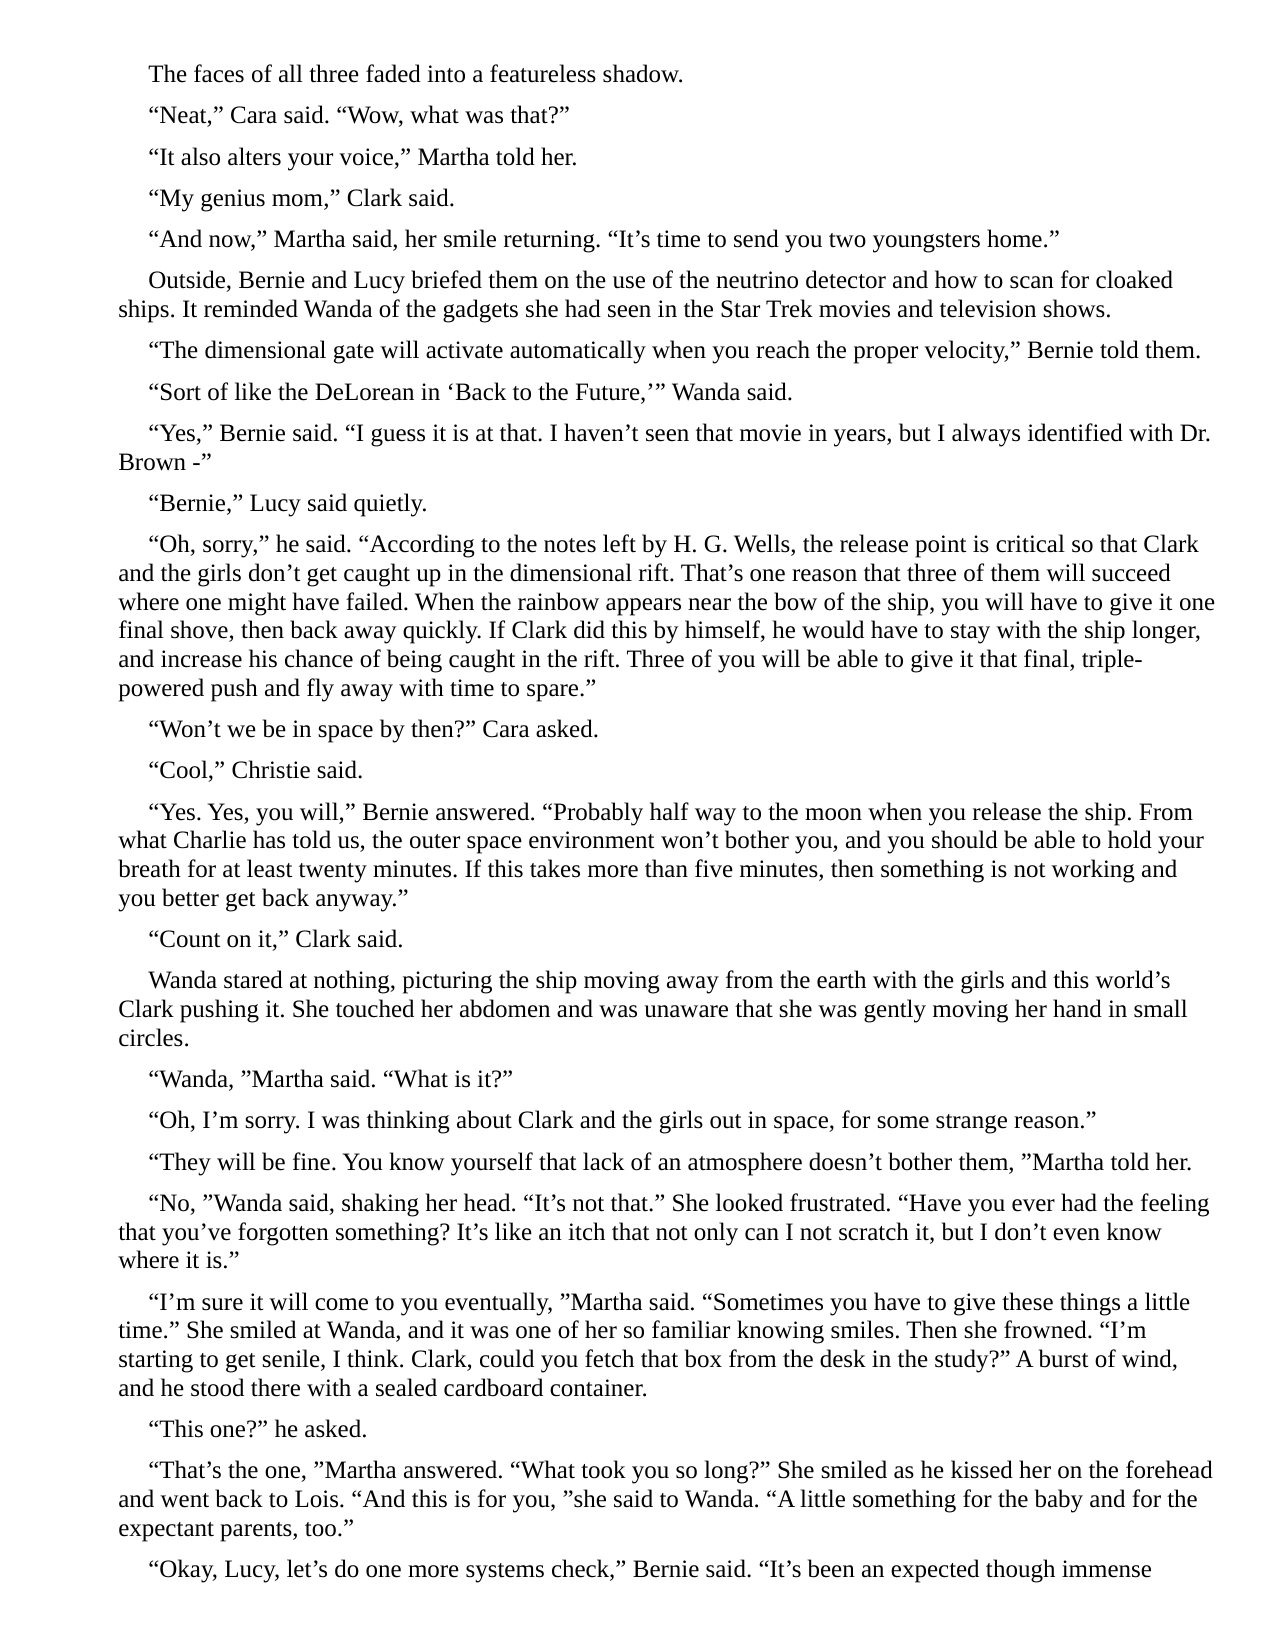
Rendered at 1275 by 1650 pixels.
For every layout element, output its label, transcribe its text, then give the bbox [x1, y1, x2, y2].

text “They will be fine. You know yourself that lack of an atmosphere doesn’t bother them, ”Martha told her. [118, 1147, 1216, 1175]
text “The dimensional gate will activate automatically when you reach the proper velocity,” Bernie told them. [118, 335, 1216, 364]
text “Count on it,” Clark said. [118, 924, 1216, 953]
text “I’m sure it will come to you eventually, ”Martha said. “Sometimes you have to give these things a little time.” She smiled at Wanda, and it was one of her so familiar knowing smiles. Then she frowned. “I’m starting to get senile, I think. Clark, could you fetch that box from the desk in the study?” A burst of wind, and he stood there with a sealed cardboard container. [118, 1287, 1216, 1402]
text “Bernie,” Lucy said quietly. [118, 488, 1216, 517]
text The faces of all three faded into a featureless shadow. [118, 59, 1216, 88]
text “Okay, Lucy, let’s do one more systems check,” Bernie said. “It’s been an expected though immense [118, 1554, 1216, 1583]
text “Oh, I’m sorry. I was thinking about Clark and the girls out in space, for some strange reason.” [118, 1105, 1216, 1134]
text “Oh, sorry,” he said. “According to the notes left by H. G. Wells, the release point is critical so that Clark and the girls don’t get caught up in the dimensional rift. That’s one reason that three of them will succeed where one might have failed. When the rainbow appears near the bow of the ship, you will have to give it one final shove, then back away quickly. If Clark did this by himself, he would have to stay with the ship longer, and increase his chance of being caught in the rift. Three of you will be able to give it that final, triple-powered push and fly away with time to spare.” [118, 529, 1216, 702]
text “My genius mom,” Clark said. [118, 183, 1216, 212]
text “Sort of like the DeLorean in ‘Back to the Future,’” Wanda said. [118, 377, 1216, 405]
text “No, ”Wanda said, shaking her head. “It’s not that.” She looked frustrated. “Have you ever had the feeling that you’ve forgotten something? It’s like an itch that not only can I not scratch it, but I don’t even know where it is.” [118, 1188, 1216, 1274]
text “That’s the one, ”Martha answered. “What took you so long?” She smiled as he kissed her on the forehead and went back to Lois. “And this is for you, ”she said to Wanda. “A little something for the baby and for the expectant parents, too.” [118, 1455, 1216, 1542]
text “Yes. Yes, you will,” Bernie answered. “Probably half way to the moon when you release the ship. From what Charlie has told us, the outer space environment won’t bother you, and you should be able to hold your breath for at least twenty minutes. If this takes more than five minutes, then something is not working and you better get back anyway.” [118, 797, 1216, 912]
text “And now,” Martha said, her smile returning. “It’s time to send you two youngsters home.” [118, 224, 1216, 253]
text “It also alters your voice,” Martha told her. [118, 142, 1216, 170]
text “Won’t we be in space by then?” Cara asked. [118, 714, 1216, 743]
text “Neat,” Cara said. “Wow, what was that?” [118, 100, 1216, 129]
text Wanda stared at nothing, picturing the ship moving away from the earth with the girls and this world’s Clark pushing it. She touched her abdomen and was unaware that she was gently moving her hand in small circles. [118, 965, 1216, 1052]
text “This one?” he asked. [118, 1414, 1216, 1443]
text Outside, Bernie and Lucy briefed them on the use of the neutrino detector and how to scan for cloaked ships. It reminded Wanda of the gadgets she had seen in the Star Trek movies and television shows. [118, 265, 1216, 323]
text “Cool,” Christie said. [118, 755, 1216, 784]
text “Yes,” Bernie said. “I guess it is at that. I haven’t seen that movie in years, but I always identified with Dr. Brown -” [118, 418, 1216, 475]
text “Wanda, ”Martha said. “What is it?” [118, 1064, 1216, 1093]
